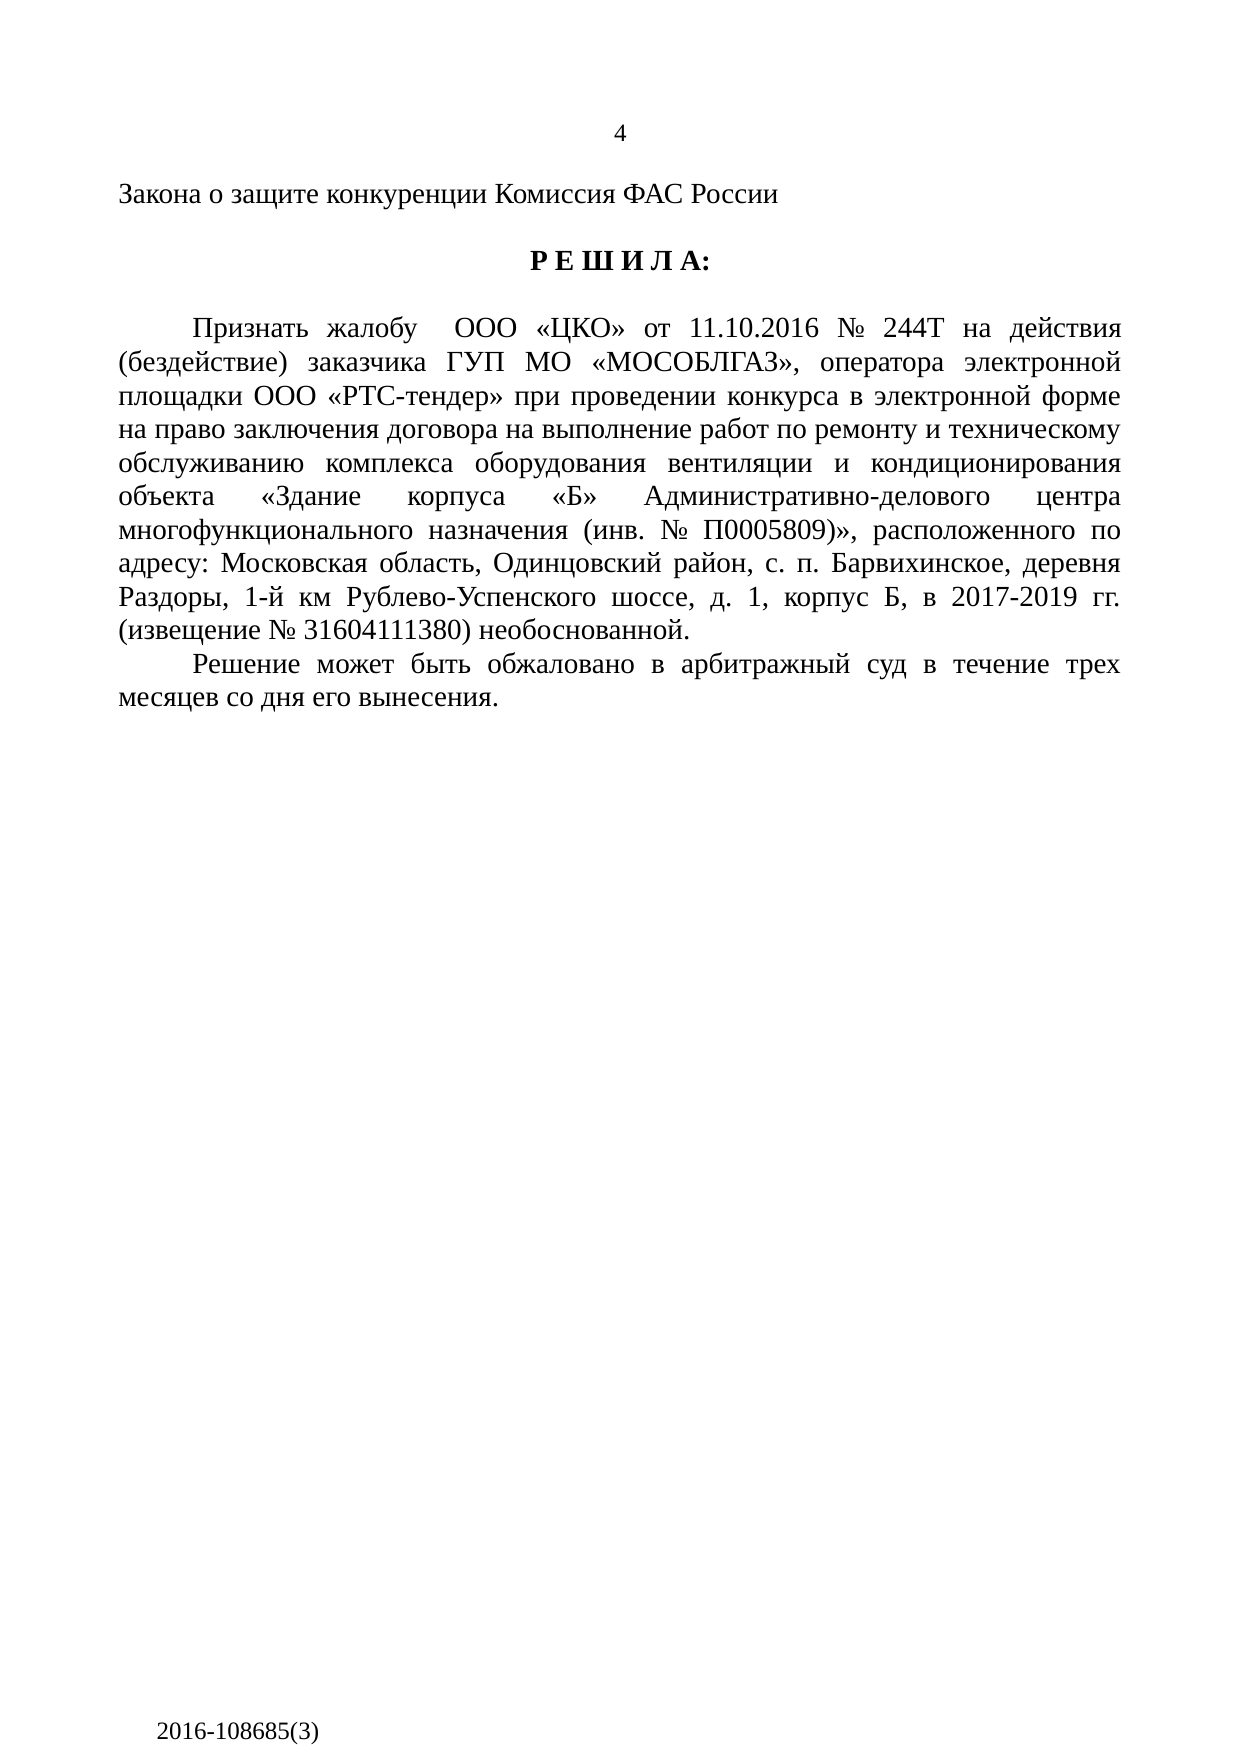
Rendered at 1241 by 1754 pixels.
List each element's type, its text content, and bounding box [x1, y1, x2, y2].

text Р Е Ш И Л А: [118, 243, 1122, 277]
text Закона о защите конкуренции Комиссия ФАС России [118, 176, 1122, 210]
text Решение может быть обжаловано в арбитражный суд в течение трех месяцев со дня его вынесения. [118, 646, 1122, 713]
text Признать жалобу ООО «ЦКО» от 11.10.2016 № 244Т на действия (бездействие) заказчика ГУП МО «МОСОБЛГАЗ», оператора электронной площадки ООО «РТС-тендер» при проведении конкурса в электронной форме на право заключения договора на выполнение работ по ремонту и техническому обслуживанию комплекса оборудования вентиляции и кондиционирования объекта «Здание корпуса «Б» Административно-делового центра многофункционального назначения (инв. № П0005809)», расположенного по адресу: Московская область, Одинцовский район, с. п. Барвихинское, деревня Раздоры, 1-й км Рублево-Успенского шоссе, д. 1, корпус Б, в 2017-2019 гг. (извещение № 31604111380) необоснованной. [118, 311, 1122, 646]
